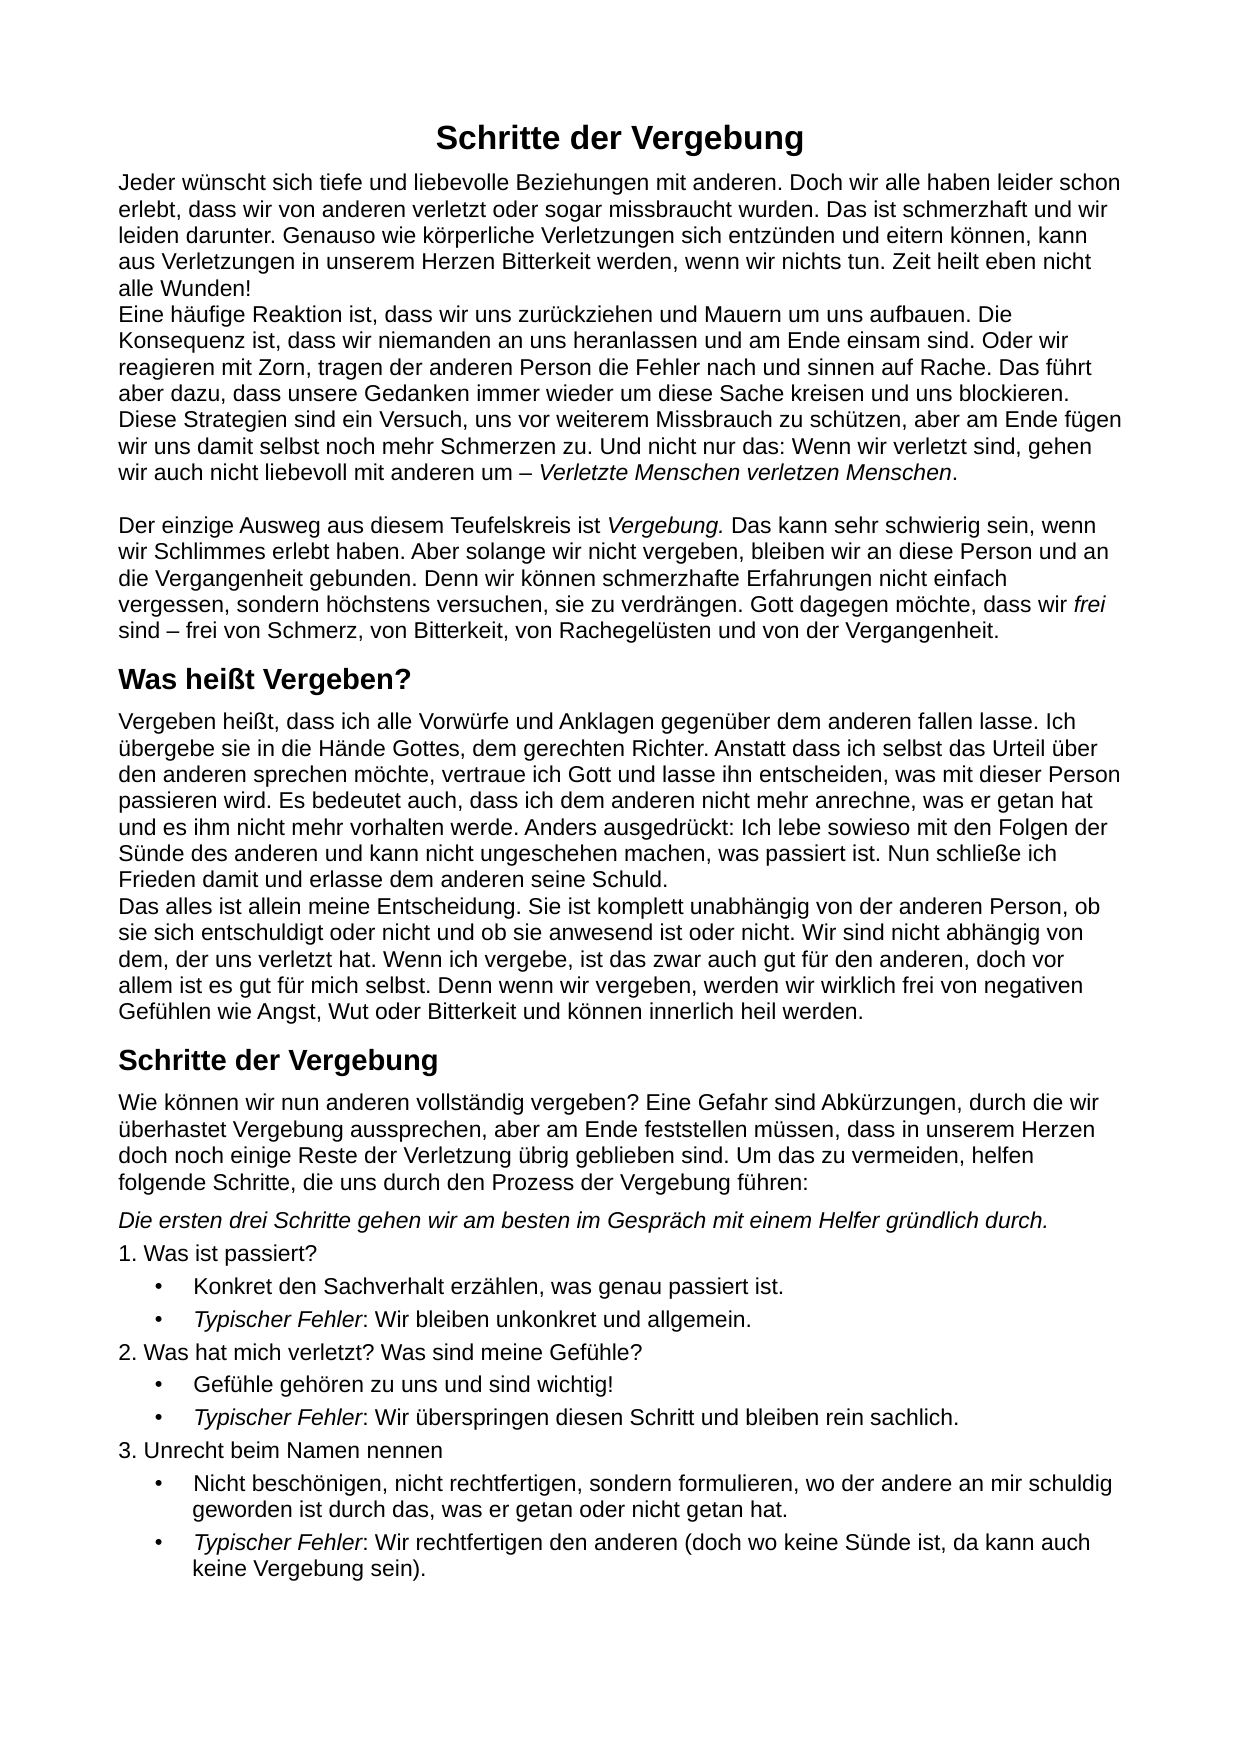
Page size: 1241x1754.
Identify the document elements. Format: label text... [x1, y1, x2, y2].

text 3. Unrecht beim Namen nennen [118, 1437, 1122, 1463]
subtitle Was heißt Vergeben? [118, 662, 1122, 696]
text Die ersten drei Schritte gehen wir am besten im Gespräch mit einem Helfer gründlich durch. [118, 1207, 1122, 1234]
list Typischer Fehler: Wir rechtfertigen den anderen (doch wo keine Sünde ist, da kann auch keine Vergebung sein). [154, 1529, 1122, 1582]
text Wie können wir nun anderen vollständig vergeben? Eine Gefahr sind Abkürzungen, durch die wir überhastet Vergebung aussprechen, aber am Ende feststellen müssen, dass in unserem Herzen doch noch einige Reste der Verletzung übrig geblieben sind. Um das zu vermeiden, helfen folgende Schritte, die uns durch den Prozess der Vergebung führen: [118, 1089, 1122, 1195]
text Diese Strategien sind ein Versuch, uns vor weiterem Missbrauch zu schützen, aber am Ende fügen wir uns damit selbst noch mehr Schmerzen zu. Und nicht nur das: Wenn wir verletzt sind, gehen wir auch nicht liebevoll mit anderen um – Verletzte Menschen verletzen Menschen. [118, 406, 1122, 485]
list Nicht beschönigen, nicht rechtfertigen, sondern formulieren, wo der andere an mir schuldig geworden ist durch das, was er getan oder nicht getan hat. [154, 1470, 1122, 1522]
text 2. Was hat mich verletzt? Was sind meine Gefühle? [118, 1338, 1122, 1365]
list Typischer Fehler: Wir bleiben unkonkret und allgemein. [154, 1306, 1122, 1332]
text Jeder wünscht sich tiefe und liebevolle Beziehungen mit anderen. Doch wir alle haben leider schon erlebt, dass wir von anderen verletzt oder sogar missbraucht wurden. Das ist schmerzhaft und wir leiden darunter. Genauso wie körperliche Verletzungen sich entzünden und eitern können, kann aus Verletzungen in unserem Herzen Bitterkeit werden, wenn wir nichts tun. Zeit heilt eben nicht alle Wunden! [118, 169, 1122, 301]
list Gefühle gehören zu uns und sind wichtig! [154, 1371, 1122, 1398]
text Vergeben heißt, dass ich alle Vorwürfe und Anklagen gegenüber dem anderen fallen lasse. Ich übergebe sie in die Hände Gottes, dem gerechten Richter. Anstatt dass ich selbst das Urteil über den anderen sprechen möchte, vertraue ich Gott und lasse ihn entscheiden, was mit dieser Person passieren wird. Es bedeutet auch, dass ich dem anderen nicht mehr anrechne, was er getan hat und es ihm nicht mehr vorhalten werde. Anders ausgedrückt: Ich lebe sowieso mit den Folgen der Sünde des anderen und kann nicht ungeschehen machen, was passiert ist. Nun schließe ich Frieden damit und erlasse dem anderen seine Schuld. [118, 708, 1122, 893]
text 1. Was ist passiert? [118, 1240, 1122, 1266]
text Der einzige Ausweg aus diesem Teufelskreis ist Vergebung. Das kann sehr schwierig sein, wenn wir Schlimmes erlebt haben. Aber solange wir nicht vergeben, bleiben wir an diese Person und an die Vergangenheit gebunden. Denn wir können schmerzhafte Erfahrungen nicht einfach vergessen, sondern höchstens versuchen, sie zu verdrängen. Gott dagegen möchte, dass wir frei sind – frei von Schmerz, von Bitterkeit, von Rachegelüsten und von der Vergangenheit. [118, 512, 1122, 643]
text Das alles ist allein meine Entscheidung. Sie ist komplett unabhängig von der anderen Person, ob sie sich entschuldigt oder nicht und ob sie anwesend ist oder nicht. Wir sind nicht abhängig von dem, der uns verletzt hat. Wenn ich vergebe, ist das zwar auch gut für den anderen, doch vor allem ist es gut für mich selbst. Denn wenn wir vergeben, werden wir wirklich frei von negativen Gefühlen wie Angst, Wut oder Bitterkeit und können innerlich heil werden. [118, 893, 1122, 1024]
text Eine häufige Reaktion ist, dass wir uns zurückziehen und Mauern um uns aufbauen. Die Konsequenz ist, dass wir niemanden an uns heranlassen und am Ende einsam sind. Oder wir reagieren mit Zorn, tragen der anderen Person die Fehler nach und sinnen auf Rache. Das führt aber dazu, dass unsere Gedanken immer wieder um diese Sache kreisen und uns blockieren. [118, 301, 1122, 406]
subtitle Schritte der Vergebung [118, 1043, 1122, 1077]
list Konkret den Sachverhalt erzählen, was genau passiert ist. [154, 1273, 1122, 1299]
subtitle Schritte der Vergebung [118, 118, 1122, 157]
list Typischer Fehler: Wir überspringen diesen Schritt und bleiben rein sachlich. [154, 1404, 1122, 1431]
